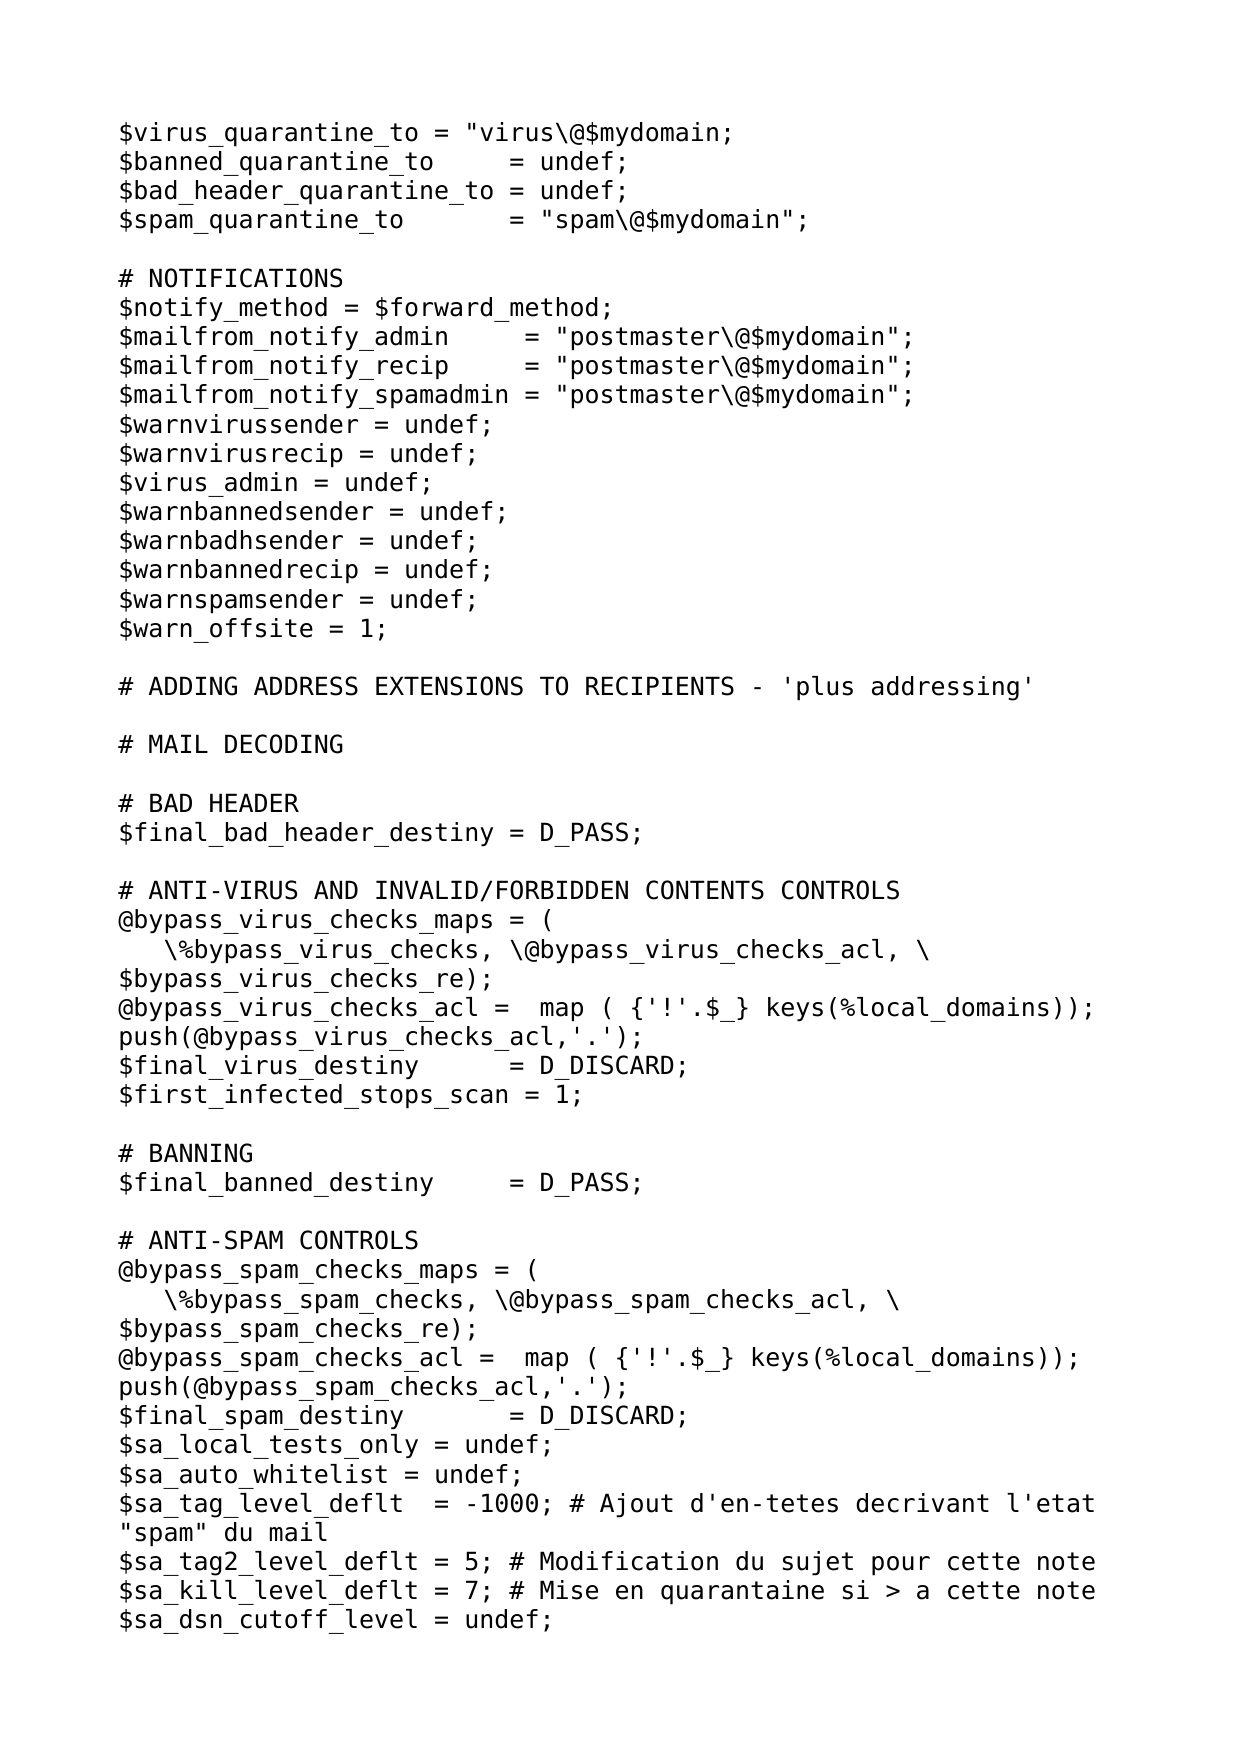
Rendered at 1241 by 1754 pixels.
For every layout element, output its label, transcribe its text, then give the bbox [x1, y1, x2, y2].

text $virus_quarantine_to = "virus\@$mydomain; $banned_quarantine_to = undef; $bad_header_quarantine_to = undef; $spam_quarantine_to = "spam\@$mydomain"; # NOTIFICATIONS $notify_method = $forward_method; $mailfrom_notify_admin = "postmaster\@$mydomain"; $mailfrom_notify_recip = "postmaster\@$mydomain"; $mailfrom_notify_spamadmin = "postmaster\@$mydomain"; $warnvirussender = undef; $warnvirusrecip = undef; $virus_admin = undef; $warnbannedsender = undef; $warnbadhsender = undef; $warnbannedrecip = undef; $warnspamsender = undef; $warn_offsite = 1; # ADDING ADDRESS EXTENSIONS TO RECIPIENTS - 'plus addressing' # MAIL DECODING # BAD HEADER $final_bad_header_destiny = D_PASS; # ANTI-VIRUS AND INVALID/FORBIDDEN CONTENTS CONTROLS @bypass_virus_checks_maps = ( \%bypass_virus_checks, \@bypass_virus_checks_acl, \$bypass_virus_checks_re); @bypass_virus_checks_acl = map ( {'!'.$_} keys(%local_domains)); push(@bypass_virus_checks_acl,'.'); $final_virus_destiny = D_DISCARD; $first_infected_stops_scan = 1; # BANNING $final_banned_destiny = D_PASS; # ANTI-SPAM CONTROLS @bypass_spam_checks_maps = ( \%bypass_spam_checks, \@bypass_spam_checks_acl, \$bypass_spam_checks_re); @bypass_spam_checks_acl = map ( {'!'.$_} keys(%local_domains)); push(@bypass_spam_checks_acl,'.'); $final_spam_destiny = D_DISCARD; $sa_local_tests_only = undef; $sa_auto_whitelist = undef; $sa_tag_level_deflt = -1000; # Ajout d'en-tetes decrivant l'etat "spam" du mail $sa_tag2_level_deflt = 5; # Modification du sujet pour cette note $sa_kill_level_deflt = 7; # Mise en quarantaine si > a cette note $sa_dsn_cutoff_level = undef; [118, 118, 1122, 1635]
